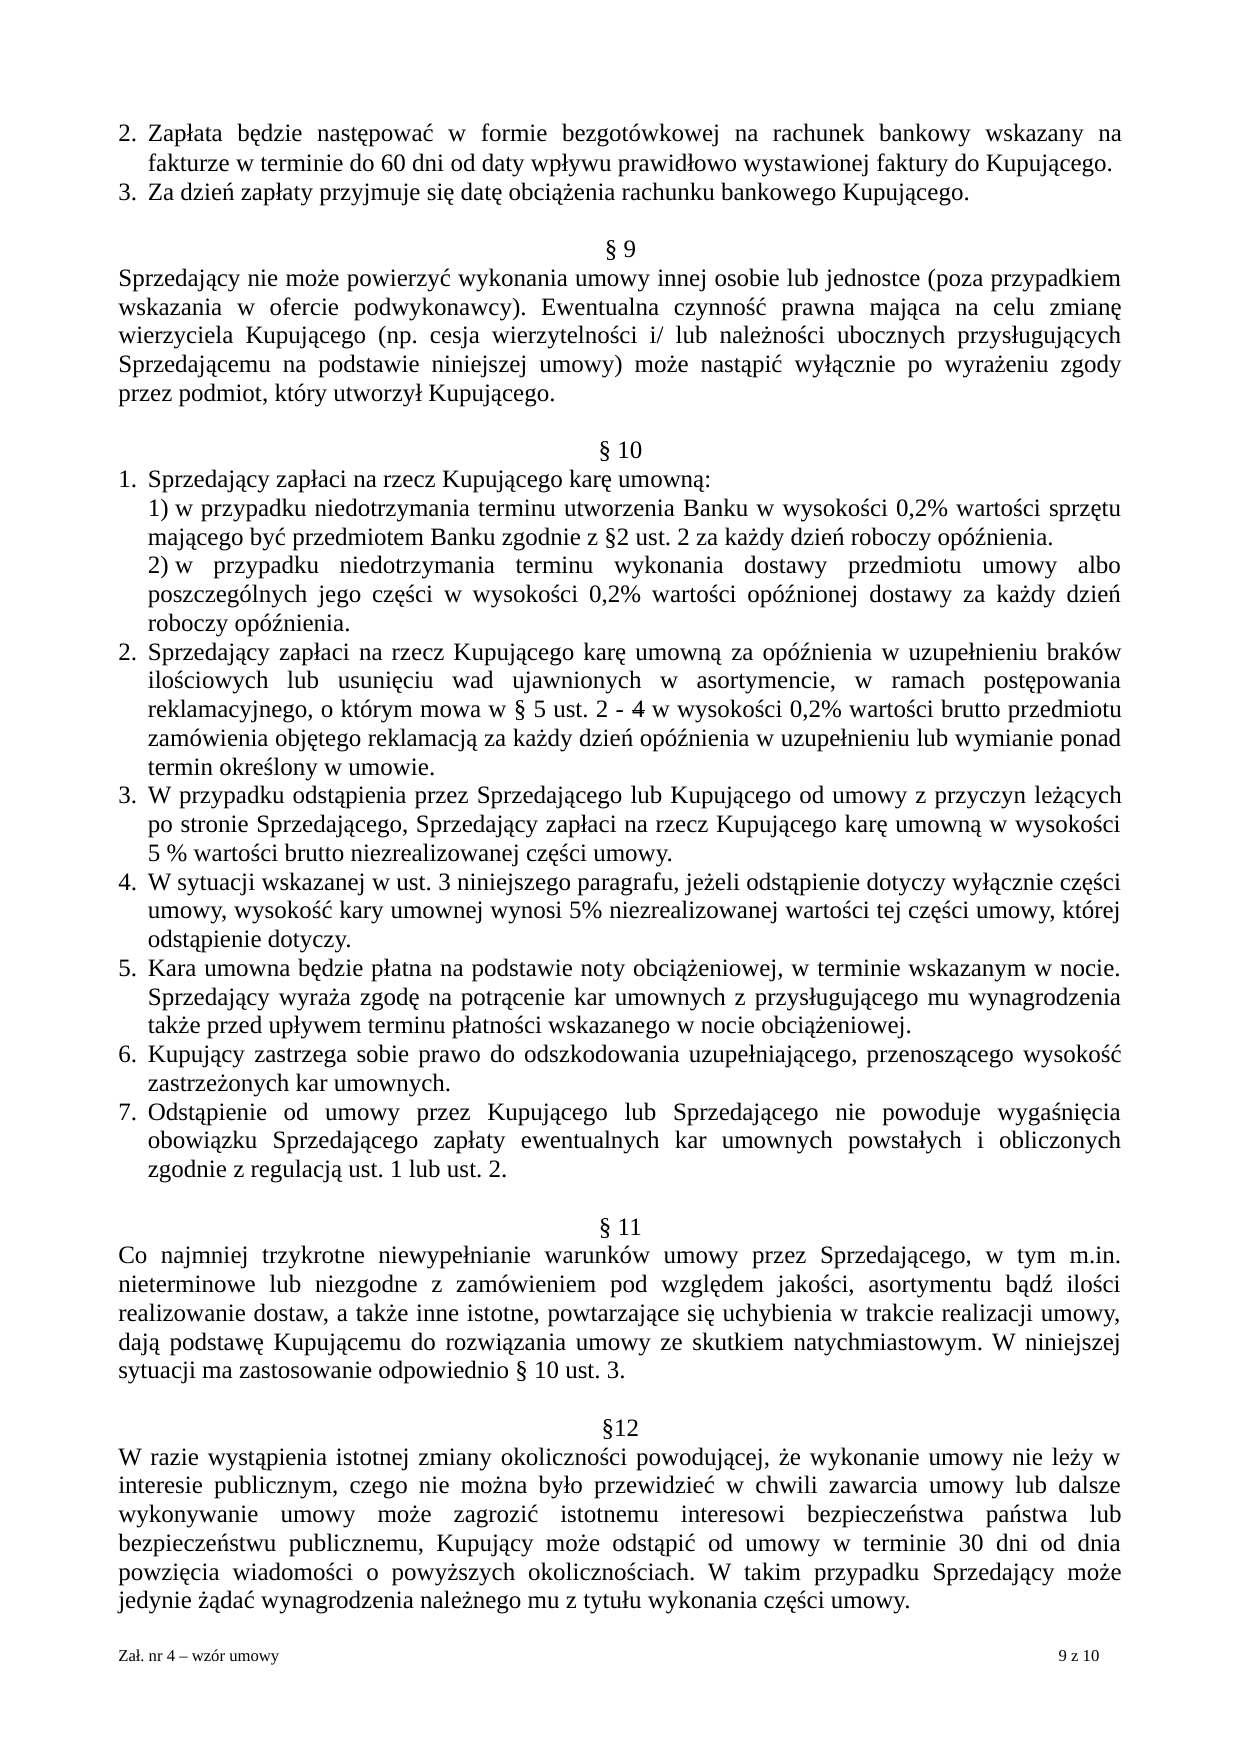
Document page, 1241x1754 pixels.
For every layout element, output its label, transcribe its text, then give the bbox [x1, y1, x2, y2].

list Za dzień zapłaty przyjmuje się datę obciążenia rachunku bankowego Kupującego. [118, 176, 1122, 206]
list Sprzedający zapłaci na rzecz Kupującego karę umowną za opóźnienia w uzupełnieniu braków ilościowych lub usunięciu wad ujawnionych w asortymencie, w ramach postępowania reklamacyjnego, o którym mowa w § 5 ust. 2 - 4 w wysokości 0,2% wartości brutto przedmiotu zamówienia objętego reklamacją za każdy dzień opóźnienia w uzupełnieniu lub wymianie ponad termin określony w umowie. [118, 637, 1122, 781]
list Kara umowna będzie płatna na podstawie noty obciążeniowej, w terminie wskazanym w nocie. Sprzedający wyraża zgodę na potrącenie kar umownych z przysługującego mu wynagrodzenia także przed upływem terminu płatności wskazanego w nocie obciążeniowej. [118, 953, 1122, 1039]
text §12 [118, 1413, 1122, 1442]
list Zapłata będzie następować w formie bezgotówkowej na rachunek bankowy wskazany na fakturze w terminie do 60 dni od daty wpływu prawidłowo wystawionej faktury do Kupującego. [118, 118, 1122, 176]
list Kupujący zastrzega sobie prawo do odszkodowania uzupełniającego, przenoszącego wysokość zastrzeżonych kar umownych. [118, 1039, 1122, 1097]
text § 9 [118, 234, 1122, 263]
list W przypadku odstąpienia przez Sprzedającego lub Kupującego od umowy z przyczyn leżących po stronie Sprzedającego, Sprzedający zapłaci na rzecz Kupującego karę umowną w wysokości 5 % wartości brutto niezrealizowanej części umowy. [118, 781, 1122, 867]
list w przypadku niedotrzymania terminu utworzenia Banku w wysokości 0,2% wartości sprzętu mającego być przedmiotem Banku zgodnie z §2 ust. 2 za każdy dzień roboczy opóźnienia. [148, 493, 1122, 551]
list W sytuacji wskazanej w ust. 3 niniejszego paragrafu, jeżeli odstąpienie dotyczy wyłącznie części umowy, wysokość kary umownej wynosi 5% niezrealizowanej wartości tej części umowy, której odstąpienie dotyczy. [118, 867, 1122, 953]
text Sprzedający nie może powierzyć wykonania umowy innej osobie lub jednostce (poza przypadkiem wskazania w ofercie podwykonawcy). Ewentualna czynność prawna mająca na celu zmianę wierzyciela Kupującego (np. cesja wierzytelności i/ lub należności ubocznych przysługujących Sprzedającemu na podstawie niniejszej umowy) może nastąpić wyłącznie po wyrażeniu zgody przez podmiot, który utworzył Kupującego. [118, 263, 1122, 407]
text Co najmniej trzykrotne niewypełnianie warunków umowy przez Sprzedającego, w tym m.in. nieterminowe lub niezgodne z zamówieniem pod względem jakości, asortymentu bądź ilości realizowanie dostaw, a także inne istotne, powtarzające się uchybienia w trakcie realizacji umowy, dają podstawę Kupującemu do rozwiązania umowy ze skutkiem natychmiastowym. W niniejszej sytuacji ma zastosowanie odpowiednio § 10 ust. 3. [118, 1241, 1122, 1384]
list w przypadku niedotrzymania terminu wykonania dostawy przedmiotu umowy albo poszczególnych jego części w wysokości 0,2% wartości opóźnionej dostawy za każdy dzień roboczy opóźnienia. [148, 551, 1122, 637]
list Odstąpienie od umowy przez Kupującego lub Sprzedającego nie powoduje wygaśnięcia obowiązku Sprzedającego zapłaty ewentualnych kar umownych powstałych i obliczonych zgodnie z regulacją ust. 1 lub ust. 2. [118, 1097, 1122, 1183]
text § 11 [118, 1212, 1122, 1241]
text W razie wystąpienia istotnej zmiany okoliczności powodującej, że wykonanie umowy nie leży w interesie publicznym, czego nie można było przewidzieć w chwili zawarcia umowy lub dalsze wykonywanie umowy może zagrozić istotnemu interesowi bezpieczeństwa państwa lub bezpieczeństwu publicznemu, Kupujący może odstąpić od umowy w terminie 30 dni od dnia powzięcia wiadomości o powyższych okolicznościach. W takim przypadku Sprzedający może jedynie żądać wynagrodzenia należnego mu z tytułu wykonania części umowy. [118, 1442, 1122, 1614]
text § 10 [118, 436, 1122, 464]
list Sprzedający zapłaci na rzecz Kupującego karę umowną: [118, 464, 1122, 493]
